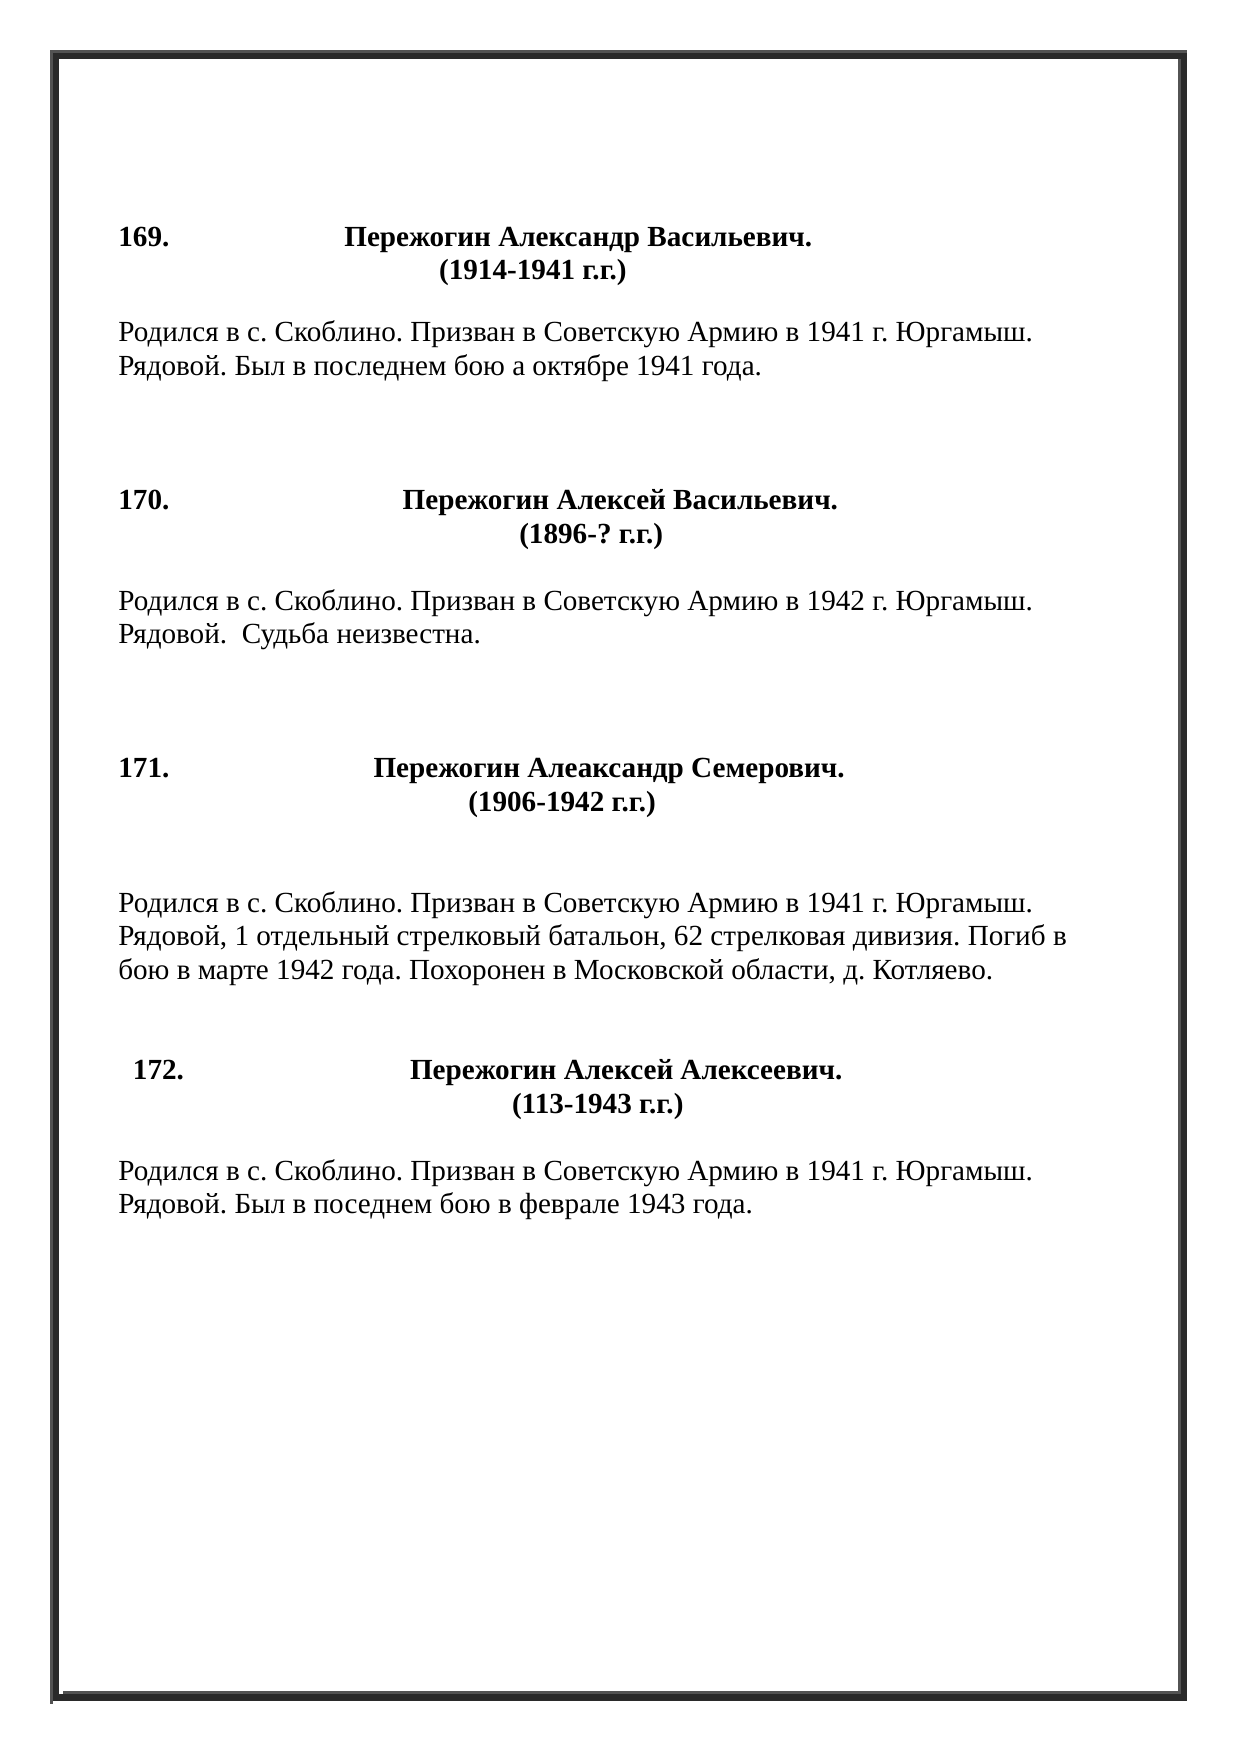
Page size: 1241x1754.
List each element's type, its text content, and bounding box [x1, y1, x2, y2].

text 171. Пережогин Алеаксандр Семерович. [118, 751, 1122, 784]
text Родился в с. Скоблино. Призван в Советскую Армию в 1941 г. Юргамыш. Рядовой. Был в поседнем бою в феврале 1943 года. [118, 1153, 1122, 1220]
text 169. Пережогин Александр Васильевич. [118, 219, 1122, 252]
text 172. Пережогин Алексей Алексеевич. [118, 1052, 1122, 1086]
text (1914-1941 г.г.) [118, 252, 1122, 286]
text 170. Пережогин Алексей Васильевич. [118, 482, 1122, 516]
text (1906-1942 г.г.) [118, 784, 1122, 818]
text (113-1943 г.г.) [118, 1086, 1122, 1119]
text Родился в с. Скоблино. Призван в Советскую Армию в 1941 г. Юргамыш. Рядовой, 1 отдельный стрелковый батальон, 62 стрелковая дивизия. Погиб в бою в марте 1942 года. Похоронен в Московской области, д. Котляево. [118, 885, 1122, 985]
text Родился в с. Скоблино. Призван в Советскую Армию в 1942 г. Юргамыш. Рядовой. Судьба неизвестна. [118, 583, 1122, 650]
text (1896-? г.г.) [118, 516, 1122, 549]
text Родился в с. Скоблино. Призван в Советскую Армию в 1941 г. Юргамыш. Рядовой. Был в последнем бою а октябре 1941 года. [118, 314, 1122, 382]
